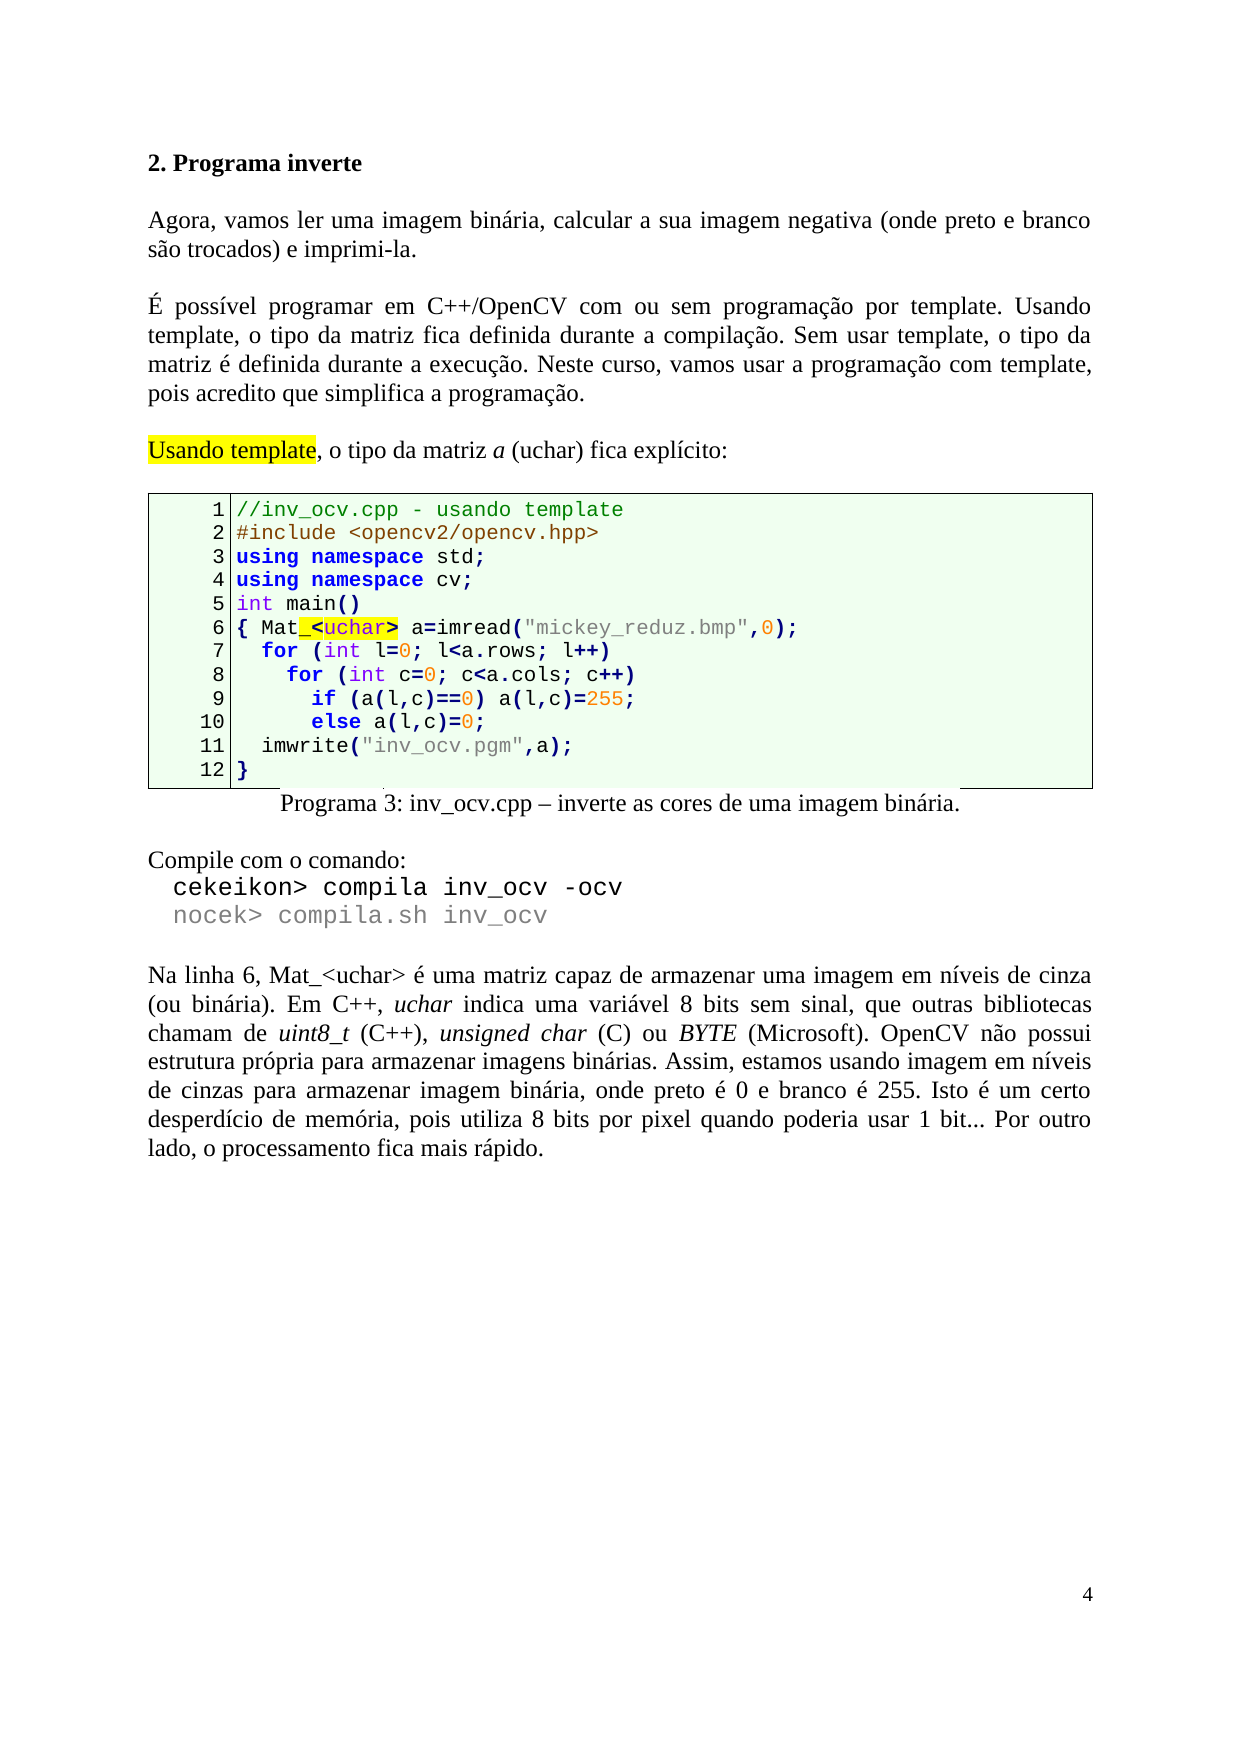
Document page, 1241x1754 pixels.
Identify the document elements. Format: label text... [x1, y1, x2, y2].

table_header 1 2 3 4 5 6 7 8 9 10 11 12 [149, 494, 230, 788]
text cekeikon> compila inv_ocv -ocv [148, 874, 1092, 903]
text Na linha 6, Mat_<uchar> é uma matriz capaz de armazenar uma imagem em níveis de cinza (ou binária). Em C++, uchar indica uma variável 8 bits sem sinal, que outras bibliotecas chamam de uint8_t (C++), unsigned char (C) ou BYTE (Microsoft). OpenCV não possui estrutura própria para armazenar imagens binárias. Assim, estamos usando imagem em níveis de cinzas para armazenar imagem binária, onde preto é 0 e branco é 255. Isto é um certo desperdício de memória, pois utiliza 8 bits por pixel quando poderia usar 1 bit... Por outro lado, o processamento fica mais rápido. [148, 960, 1092, 1161]
text 2. Programa inverte [148, 148, 1092, 176]
text nocek> compila.sh inv_ocv [148, 903, 1092, 931]
text Programa 3: inv_ocv.cpp – inverte as cores de uma imagem binária. [148, 789, 1092, 817]
table_header //inv_ocv.cpp - usando template #include <opencv2/opencv.hpp> using namespace std; using namespace cv; int main() { Mat_<uchar> a=imread("mickey_reduz.bmp",0); for (int l=0; l<a.rows; l++) for (int c=0; c<a.cols; c++) if (a(l,c)==0) a(l,c)=255; else a(l,c)=0; imwrite("inv_ocv.pgm",a); } [231, 494, 1092, 788]
text Compile com o comando: [148, 846, 1092, 874]
text É possível programar em C++/OpenCV com ou sem programação por template. Usando template, o tipo da matriz fica definida durante a compilação. Sem usar template, o tipo da matriz é definida durante a execução. Neste curso, vamos usar a programação com template, pois acredito que simplifica a programação. [148, 291, 1092, 406]
text Agora, vamos ler uma imagem binária, calcular a sua imagem negativa (onde preto e branco são trocados) e imprimi-la. [148, 205, 1092, 263]
text Usando template, o tipo da matriz a (uchar) fica explícito: [148, 435, 1092, 464]
